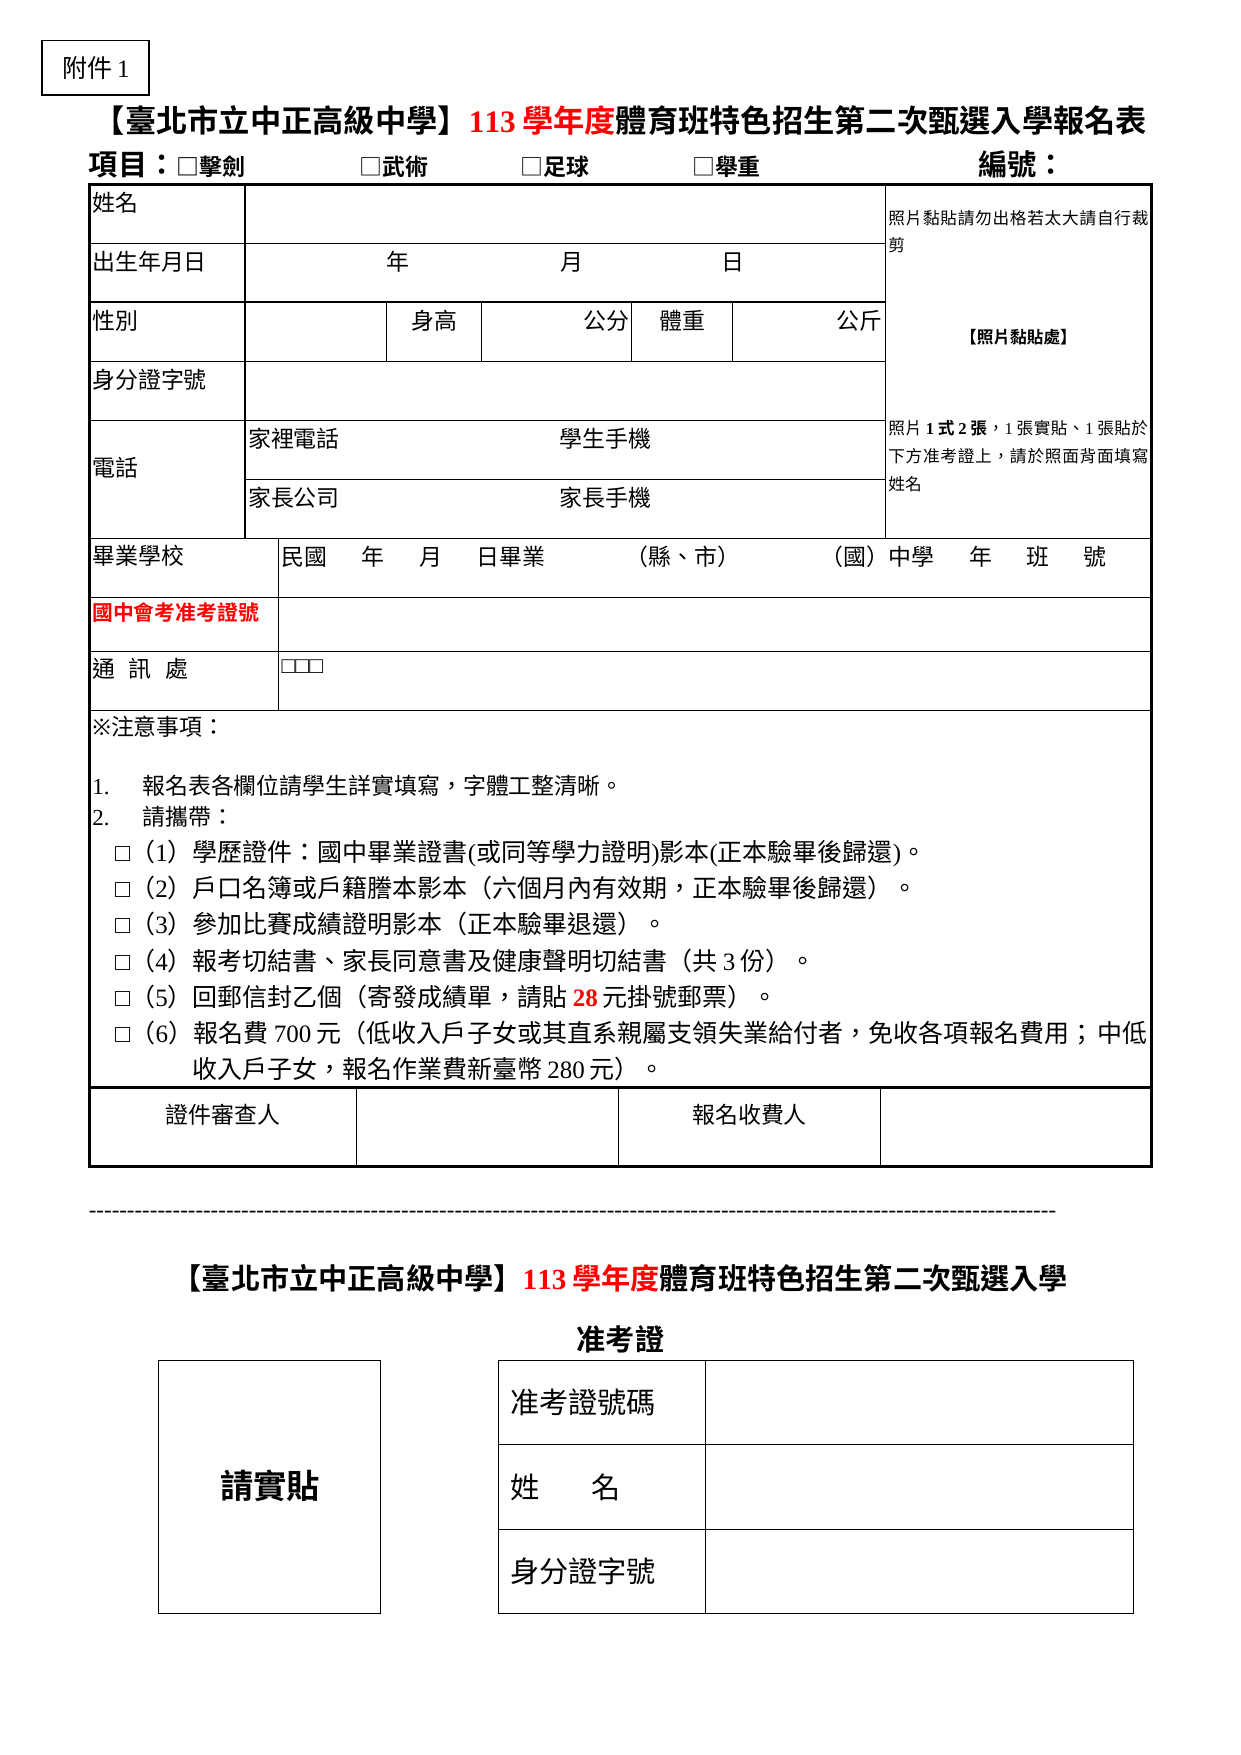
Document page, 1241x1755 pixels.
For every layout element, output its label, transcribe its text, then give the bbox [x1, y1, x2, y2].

table_cell 證件審查人 [91, 1089, 356, 1165]
table_header 姓名 [91, 186, 244, 242]
table_cell 通 訊 處 [91, 652, 278, 710]
table_header [706, 1361, 1133, 1444]
table_cell 電話 [91, 421, 244, 538]
table_cell [279, 598, 1150, 651]
text [43, 41, 148, 94]
table_cell 畢業學校 [91, 539, 278, 597]
table_cell [381, 1444, 498, 1529]
table_cell [381, 1529, 498, 1613]
table_cell 身分證字號 [499, 1530, 705, 1613]
table_cell 公分 [482, 303, 631, 361]
table_cell 民國 年 月 日畢業 （縣、市） （國）中學 年 班 號 [279, 539, 1150, 597]
table_cell 報名收費人 [619, 1089, 880, 1165]
table_cell 年 月 日 [246, 244, 885, 301]
table_cell 家長公司 家長手機 [246, 480, 885, 538]
text 准考證 [89, 1297, 1152, 1360]
text ------------------------------------------------------------------------------------------------------------------------------- [89, 1168, 1152, 1231]
table_cell [706, 1445, 1133, 1529]
table_cell [246, 303, 386, 361]
text 【臺北市立中正高級中學】113學年度體育班特色招生第二次甄選入學報名表 [89, 96, 1152, 141]
text 附件1 [58, 49, 133, 85]
table_cell ※注意事項： 報名表各欄位請學生詳實填寫，字體工整清晰。 請攜帶： □（1）學歷證件：國中畢業證書(或同等學力證明)影本(正本驗畢後歸還)。 □（2）戶口名簿或戶籍謄本影本（六個月內有效期，正本驗畢後歸還）。 □（3）參加比賽成績證明影本（正本驗畢退還）。 □（4）報考切結書、家長同意書及健康聲明切結書（共3份）。 □（5）回郵信封乙個（寄發成績單，請貼28元掛號郵票）。 □（6）報名費700元（低收入戶子女或其直系親屬支領失業給付者，免收各項報名費用；中低收入戶子女，報名作業費新臺幣280元）。 [91, 711, 1150, 1086]
table_header 准考證號碼 [499, 1361, 705, 1444]
table_header [381, 1360, 498, 1444]
table_cell [246, 362, 885, 419]
table_cell □□□ [279, 652, 1150, 710]
table_cell [881, 1089, 1150, 1165]
table_cell 身高 [387, 303, 481, 361]
table_cell 姓 名 [499, 1445, 705, 1529]
table_cell 身分證字號 [91, 362, 244, 419]
table_cell 國中會考准考證號 [91, 598, 278, 651]
table_cell 性別 [91, 303, 244, 361]
text 項目：□擊劍 □武術 □足球 □舉重 編號： [89, 141, 1152, 183]
table_cell 出生年月日 [91, 244, 244, 301]
table_header 照片黏貼請勿出格若太大請自行裁剪 【照片黏貼處】 照片1式2張，1張實貼、1張貼於下方准考證上，請於照面背面填寫姓名 [886, 186, 1150, 538]
table_cell 體重 [632, 303, 732, 361]
table_header [246, 186, 885, 242]
text 【臺北市立中正高級中學】113學年度體育班特色招生第二次甄選入學 [89, 1255, 1152, 1297]
table_cell [706, 1530, 1133, 1613]
table_cell [357, 1089, 618, 1165]
table_cell 家裡電話 學生手機 [246, 421, 885, 479]
table_header 請實貼 [159, 1361, 380, 1613]
table_cell 公斤 [733, 303, 885, 361]
